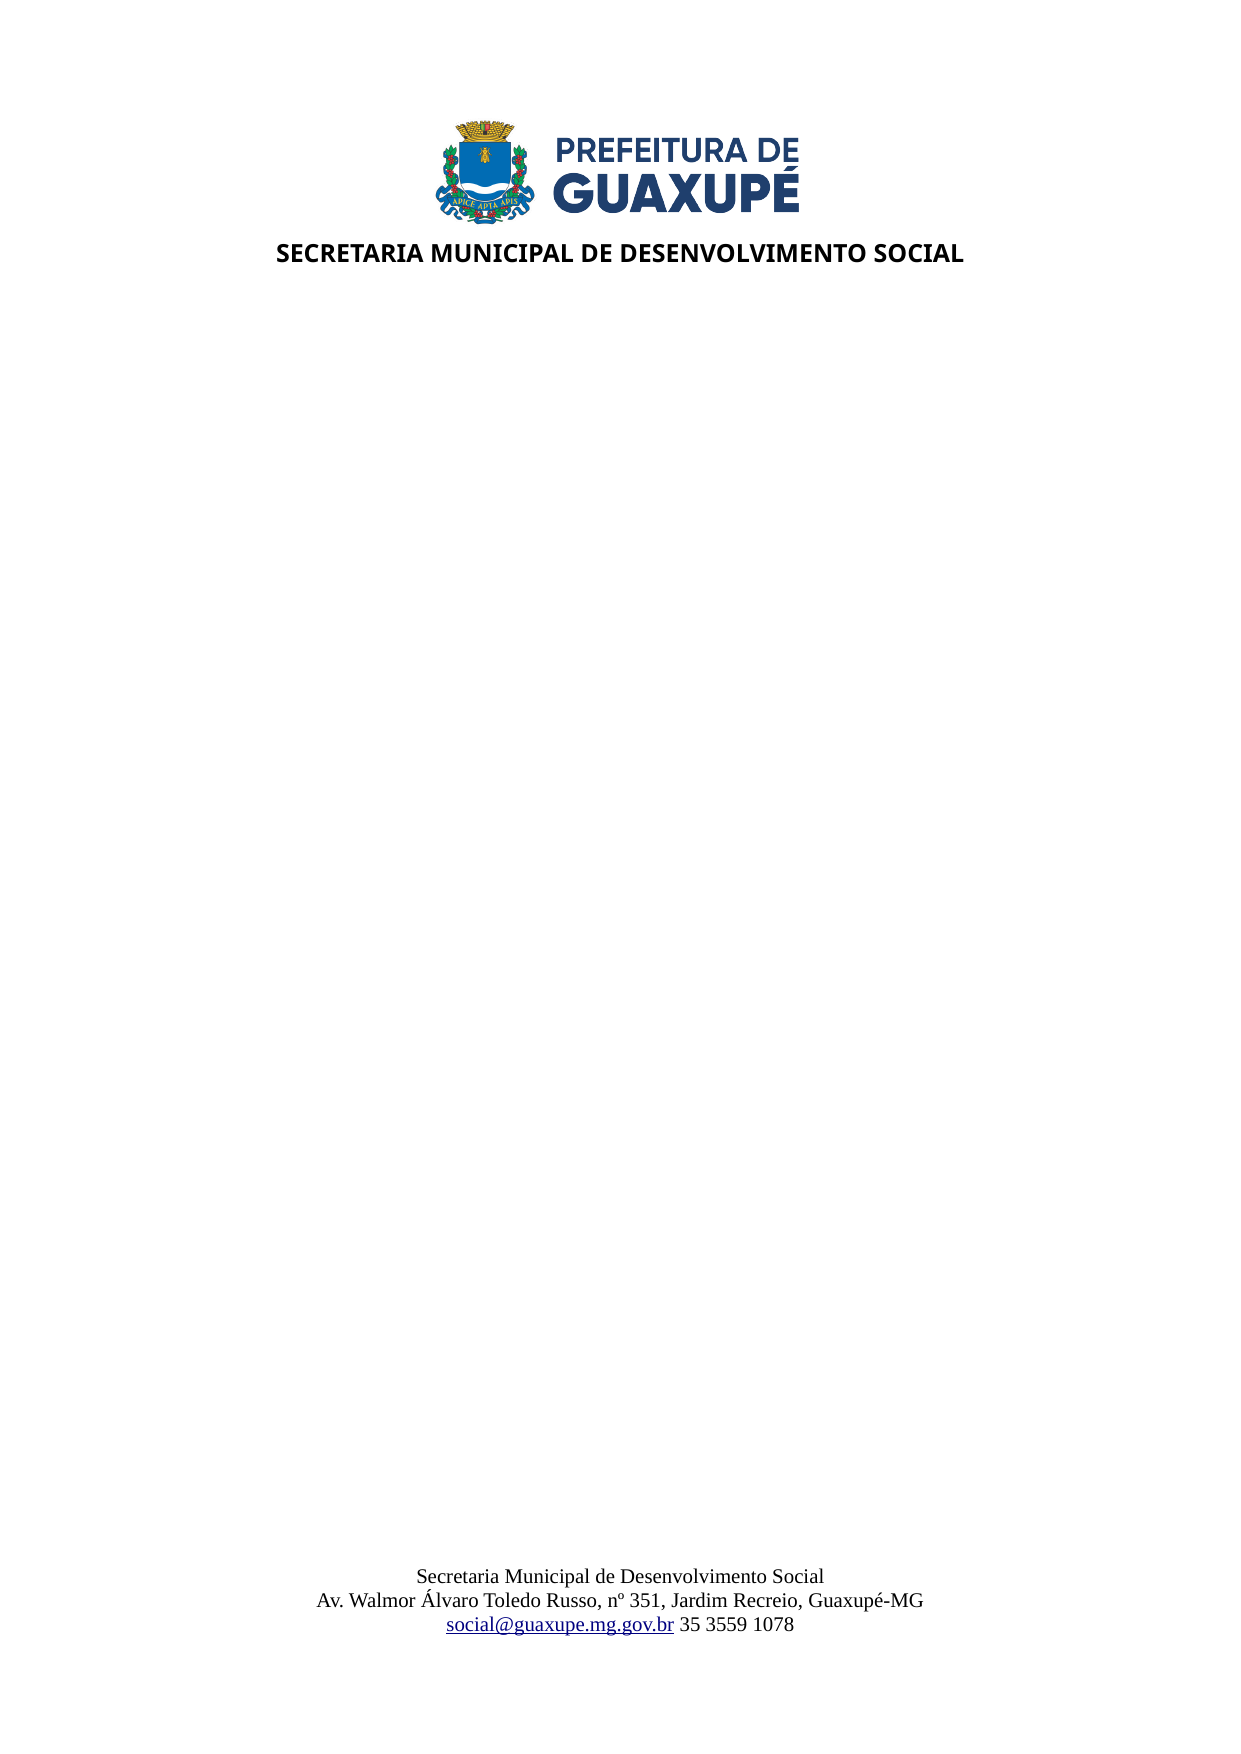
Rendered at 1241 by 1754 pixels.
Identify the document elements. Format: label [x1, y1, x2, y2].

picture [433, 118, 800, 227]
